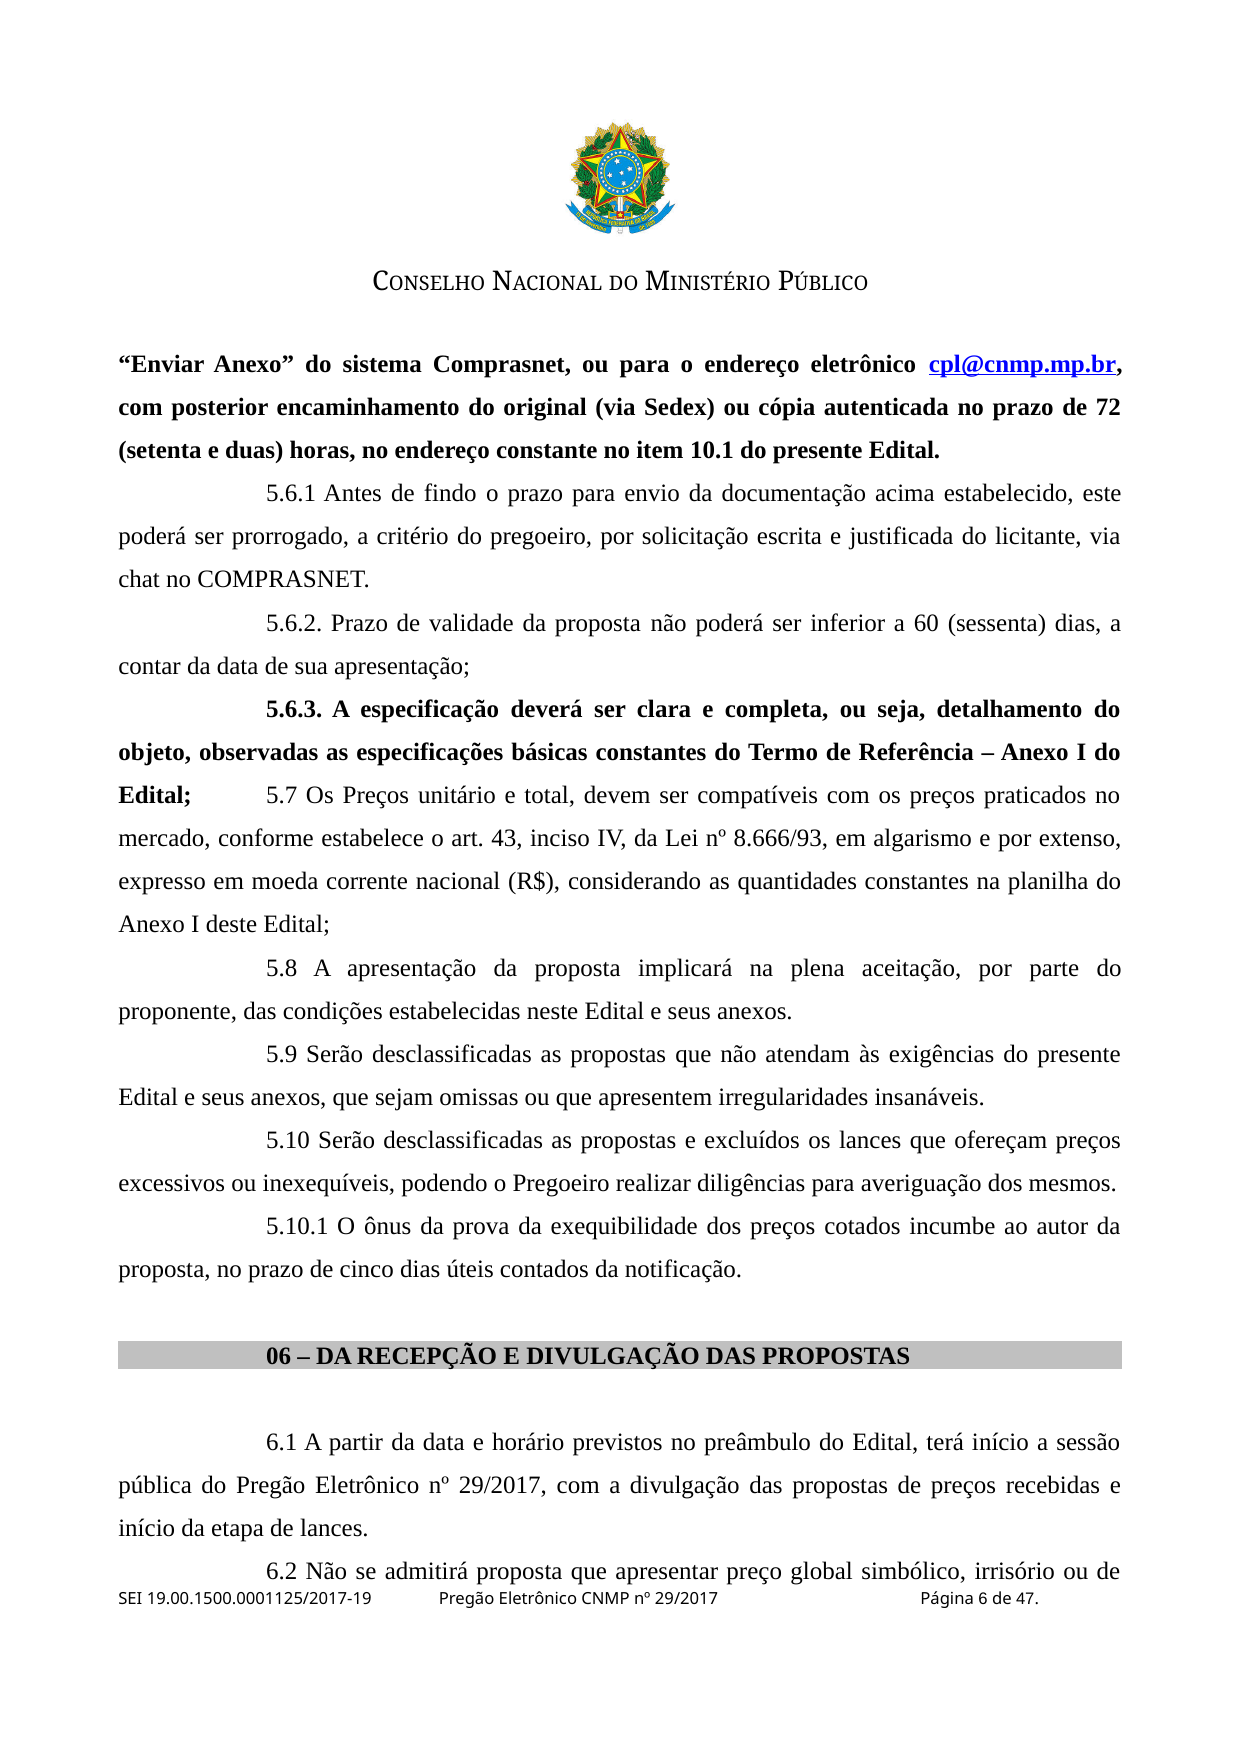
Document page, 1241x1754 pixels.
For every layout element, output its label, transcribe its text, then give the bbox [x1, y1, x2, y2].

text “Enviar Anexo” do sistema Comprasnet, ou para o endereço eletrônico cpl@cnmp.mp.br, com posterior encaminhamento do original (via Sedex) ou cópia autenticada no prazo de 72 (setenta e duas) horas, no endereço constante no item 10.1 do presente Edital. [118, 349, 1122, 464]
text 5.8 A apresentação da proposta implicará na plena aceitação, por parte do proponente, das condições estabelecidas neste Edital e seus anexos. [118, 953, 1122, 1024]
text 5.10 Serão desclassificadas as propostas e excluídos os lances que ofereçam preços excessivos ou inexequíveis, podendo o Pregoeiro realizar diligências para averiguação dos mesmos. [118, 1125, 1122, 1197]
text 5.10.1 O ônus da prova da exequibilidade dos preços cotados incumbe ao autor da proposta, no prazo de cinco dias úteis contados da notificação. [118, 1211, 1122, 1283]
subtitle 06 – DA RECEPÇÃO E DIVULGAÇÃO DAS PROPOSTAS [118, 1341, 1122, 1369]
text 5.9 Serão desclassificadas as propostas que não atendam às exigências do presente Edital e seus anexos, que sejam omissas ou que apresentem irregularidades insanáveis. [118, 1039, 1122, 1111]
text 5.6.2. Prazo de validade da proposta não poderá ser inferior a 60 (sessenta) dias, a contar da data de sua apresentação; [118, 608, 1122, 679]
text 6.2 Não se admitirá proposta que apresentar preço global simbólico, irrisório ou de [118, 1556, 1122, 1585]
text 5.6.1 Antes de findo o prazo para envio da documentação acima estabelecido, este poderá ser prorrogado, a critério do pregoeiro, por solicitação escrita e justificada do licitante, via chat no COMPRASNET. [118, 478, 1122, 593]
text 6.1 A partir da data e horário previstos no preâmbulo do Edital, terá início a sessão pública do Pregão Eletrônico nº 29/2017, com a divulgação das propostas de preços recebidas e início da etapa de lances. [118, 1427, 1122, 1542]
text 5.6.3. A especificação deverá ser clara e completa, ou seja, detalhamento do objeto, observadas as especificações básicas constantes do Termo de Referência – Anexo I do Edital; 5.7 Os Preços unitário e total, devem ser compatíveis com os preços praticados no mercado, conforme estabelece o art. 43, inciso IV, da Lei nº 8.666/93, em algarismo e por extenso, expresso em moeda corrente nacional (R$), considerando as quantidades constantes na planilha do Anexo I deste Edital; [118, 694, 1122, 938]
